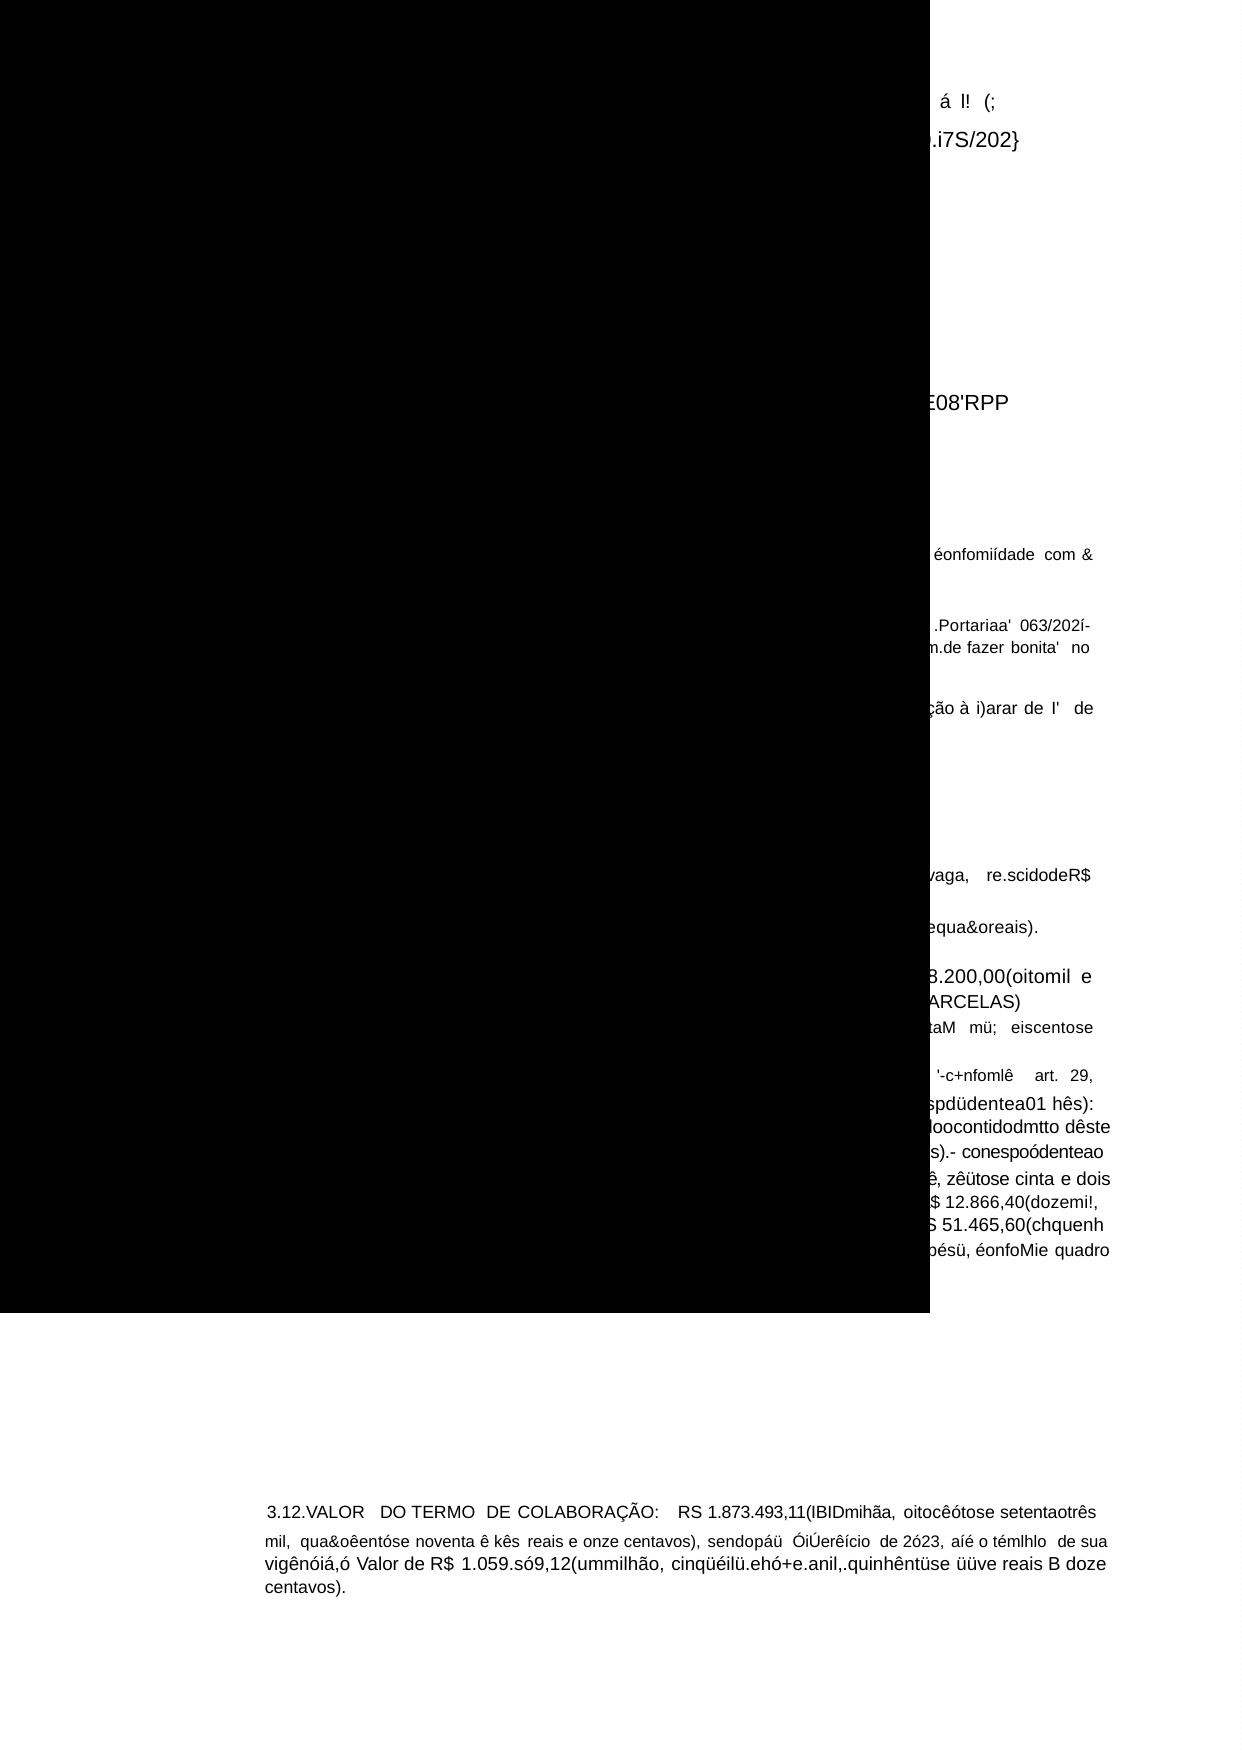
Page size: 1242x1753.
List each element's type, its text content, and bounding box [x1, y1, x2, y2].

text vigênóiá,ó Valor de R$ 1.059.só9,12(ummilhão, cinqüéilü.ehó+e.anil,.quinhêntüse üüve reais B doze [264, 1554, 1128, 1575]
text reais),üsim distribuídos: 20a%pewa aquisiçãode.beüÉpérÚàiielitéÉl-üüÜêlé$bódéiitéR,.á$ 12.866,40(dozemi!, [262, 1192, 1151, 1212]
text RSi78.988,óõ(quinhmtóse setentae oito mil, novécentósé üitêóü é:Qítõténis),saúdoocontidodmtto dêste [260, 1116, 1140, 1137]
text PARTICllPES: Município de GuarulhoseInstinto deCid8daníá Bota Fogo [256, 502, 893, 523]
text reajuste do valor.per capita em éonfomiídade com & [698, 545, 1117, 564]
text Ci,ÁUSUji.Á TERCEIRA -; DAS UNIDADES ESCOL:..AhÉ:S [258, 815, 774, 837]
text .11. VALOR DO REZASSE QUADKiMzsTRAL [295, 1066, 677, 1085]
text FINALIDADE DO TERMO DE APOSTILAMENTO: [256, 545, 690, 564]
picture [0, 0, 1242, 1753]
text e tlm míl, qüa&oühtas e sessentaé cinco réis é sessentacéiiüvds), pàM déàlüis despésü, éonfoMie quadro [262, 1240, 1151, 1260]
text pOftUi8.Ha 277/2022j de 06 de dezanbro de 2022. [256, 570, 690, 589]
text 3 [260, 1018, 295, 1037]
text Rubrica [675, 92, 761, 112]
text TERMO DZ APOSTiLAMiENT0:N' :Oil [464, 357, 1032, 384]
text 3 [258, 965, 269, 987]
text parágtüfo 2', dú ÉóÚàti a' 063/2021-SE- com ücréscihü::iié !0%::P0:y+ldi' édrrespdüdentea01 hês): [260, 1093, 1140, 1114]
text PREFEITtJRADEGUARÜLHOS. [529, 269, 914, 297]
text .}P' 5'0.i7S/202} [864, 128, 1043, 153]
text .10. yAI,OR DÓ R:EPASSB QUADRIMBS'rRAt: R$ St4:óSÇ,QO(qüi®+ e quataM mü; eiscentose [295, 1018, 1119, 1037]
text centavos). [264, 1578, 1128, 1597]
text "''"'l [65, 1094, 117, 1114]
text düeiitoi feaig ê ]PTU: i.$ 86,98(oitentae seis leaise hove$@:õ õitci ééüüvós) -(eú PARCELAS) [260, 988, 1119, 1013]
text 3.12.VALOR DO TERMO DE COLABORAÇÃO: RS 1.873.493,11(IBIDmihãa, oitocêótose setentaotrês [267, 1503, 1123, 1522]
text oitocentosé Hsiêntae seisleaise qtiaientacentavos)e adiferençaüoüé óãdentêa ltS 51.465,60(chquenh [262, 1214, 1151, 1235]
text vàlof: RS 514.6$6,00(q.üimhentose quatorze m.il,seisciütós.:ê.-éiüqüeq.@.e.#eii.Pais).- conespoódenteao [260, 1141, 1140, 1162]
text Fls. á l! (; [894, 90, 1020, 112]
text AO; TEliMO DE COLABORAÇÃO N' 001724/2022.SESE08'RPP [331, 391, 1032, 415]
text (Libéfàdó...óü...Máíó:.é ISetéiübl'o '-c+nfomlê art. 29, [677, 1066, 1117, 1085]
text subsídiopata tnüiiütençãadalhidade escola é RS 64.33Z+00.-(.séÉs-é.çil.tqauài&ó..müilê, zêütose cinta e dois [262, 1168, 1151, 1189]
text . [60, 1094, 65, 1114]
text Classif.P.A [675, 130, 798, 152]
text SE, Artígo4Q; $ 1'i "a", i)remove o presente TERMO DE Após'íILAMEN'fO,. [258, 639, 879, 658]
text abaixo: [262, 1266, 1151, 1285]
text SECRETA]UADEEDUCAÇÃO [544, 300, 914, 328]
text PROCESSO ADMINISTRATIVO: [256, 449, 609, 473]
text jaüeiio/2023 [256, 728, 377, 747]
text MO])ALIDA])E: Educação Básica/ Educação Infantil - Creche [256, 421, 1032, 447]
text ]{(, [777, 92, 824, 112]
text 3 [260, 1066, 295, 1085]
text .9...VAI,OR.iMENSAs.DO ACRÉSCIMO PAGA CUSTÉiilk....:.il(jçÁÇÃd:R$ 8.200,00(oitomil e [269, 965, 1119, 987]
text cin4ilnta e leis leais) [260, 1044, 1119, 1064]
text O Secretário de Educação -- Alem Viterale de Sonsa,.emçolúomiidade.ebm .ocontido na .Portariaa' 063/202í- [258, 616, 1108, 635]
text Art I' : AÉ cláwülaÉ e subcláusulasadiante pusâm à viÊàràt."çpí+-à:.$egüiütereacção à i)arar de I' de [258, 698, 1118, 718]
text mil, qua&oêentóse noventa ê kês reais e onze centavos), sendopáü ÓiÚerêício de 2ó23, aíé o témlhlo de sua [264, 1533, 1128, 1551]
text a.Êim.de fazer bonita' no [896, 639, 1114, 658]
text 50.175/202}: [625, 449, 773, 473]
text ;6. VALOR ijÜ.i'PER CAPITA": R$ 674,00(seigceütoi êsel'hÜ:.é.düàBuréàis)pór vaga, re.scidodeR$ [268, 865, 1116, 885]
text (..,) [262, 753, 377, 772]
text Têlmó de Colaboração Bo001724/2022-SESE08-R?P, o quê.segue:. [258, 660, 879, 678]
text .y.yAI.OR MENSAL: R$ 128.664,00(Gato e vinte e Ditahil, üiíüütoã é seiseótaequa&oreais). [293, 917, 1116, 937]
text ã45,00(duzeóos equarentaecinco reais)por crimça atendida:êüiberçátió:l e/üü ll [258, 894, 1116, 914]
text 3 [258, 917, 293, 937]
text 3 [258, 865, 268, 885]
